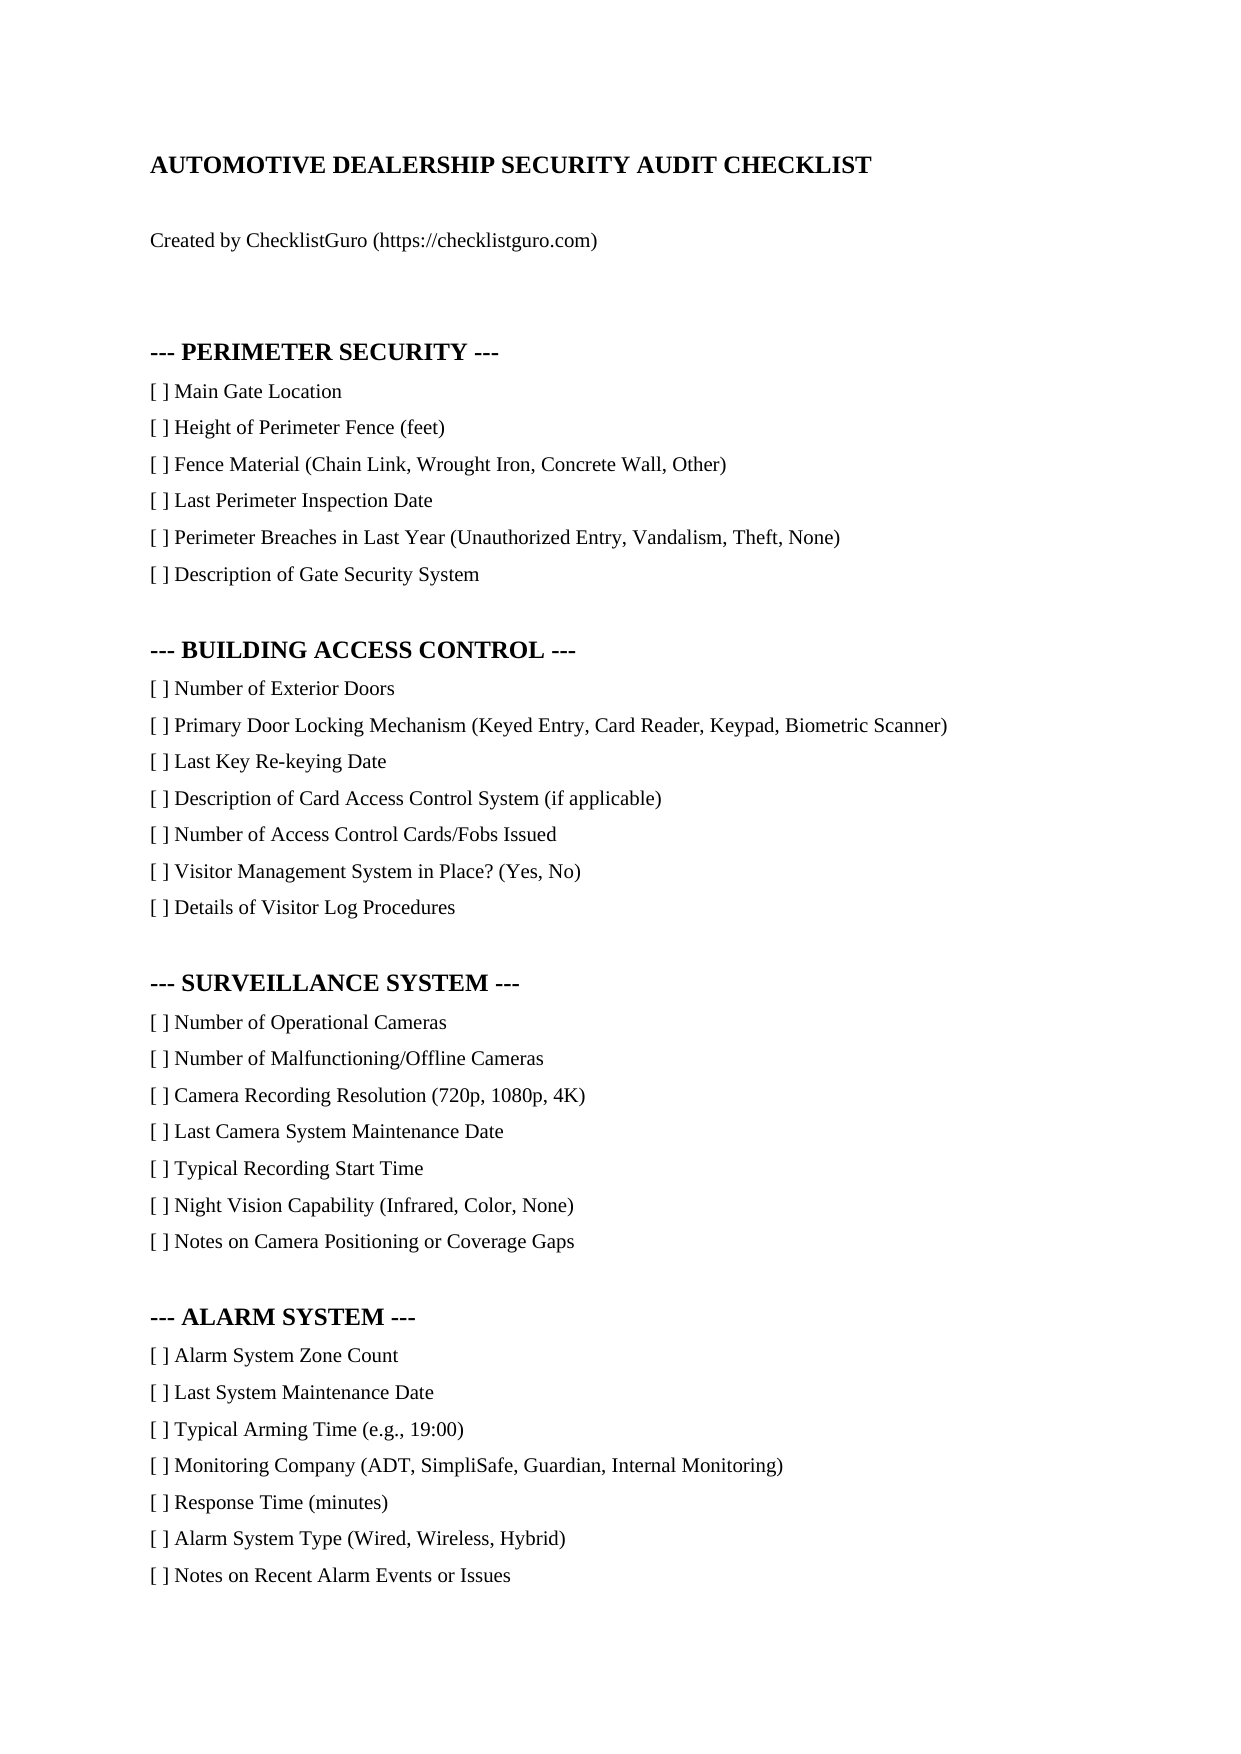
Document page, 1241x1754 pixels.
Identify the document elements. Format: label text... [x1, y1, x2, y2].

text [ ] Last Perimeter Inspection Date [150, 488, 1090, 512]
text --- SURVEILLANCE SYSTEM --- [150, 968, 1090, 997]
text Created by ChecklistGuro (https://checklistguro.com) [150, 228, 1090, 252]
text --- BUILDING ACCESS CONTROL --- [150, 635, 1090, 663]
text --- ALARM SYSTEM --- [150, 1302, 1090, 1331]
text --- PERIMETER SECURITY --- [150, 337, 1090, 366]
text [ ] Response Time (minutes) [150, 1490, 1090, 1514]
text [ ] Number of Access Control Cards/Fobs Issued [150, 822, 1090, 846]
text [ ] Number of Exterior Doors [150, 676, 1090, 700]
text [ ] Last Key Re-keying Date [150, 749, 1090, 773]
text [ ] Details of Visitor Log Procedures [150, 895, 1090, 919]
text [ ] Camera Recording Resolution (720p, 1080p, 4K) [150, 1083, 1090, 1107]
text [ ] Alarm System Zone Count [150, 1343, 1090, 1367]
text [ ] Notes on Recent Alarm Events or Issues [150, 1563, 1090, 1587]
text [ ] Fence Material (Chain Link, Wrought Iron, Concrete Wall, Other) [150, 452, 1090, 476]
text [ ] Notes on Camera Positioning or Coverage Gaps [150, 1229, 1090, 1253]
text [ ] Monitoring Company (ADT, SimpliSafe, Guardian, Internal Monitoring) [150, 1453, 1090, 1477]
text [ ] Description of Gate Security System [150, 562, 1090, 586]
text [ ] Typical Arming Time (e.g., 19:00) [150, 1417, 1090, 1441]
text AUTOMOTIVE DEALERSHIP SECURITY AUDIT CHECKLIST [150, 150, 1090, 179]
text [ ] Typical Recording Start Time [150, 1156, 1090, 1180]
text [ ] Description of Card Access Control System (if applicable) [150, 786, 1090, 810]
text [ ] Number of Operational Cameras [150, 1010, 1090, 1034]
text [ ] Height of Perimeter Fence (feet) [150, 415, 1090, 439]
text [ ] Primary Door Locking Mechanism (Keyed Entry, Card Reader, Keypad, Biometric Scanner) [150, 712, 1090, 737]
text [ ] Last System Maintenance Date [150, 1380, 1090, 1404]
text [ ] Perimeter Breaches in Last Year (Unauthorized Entry, Vandalism, Theft, None) [150, 525, 1090, 549]
text [ ] Number of Malfunctioning/Offline Cameras [150, 1046, 1090, 1070]
text [ ] Last Camera System Maintenance Date [150, 1119, 1090, 1143]
text [ ] Main Gate Location [150, 379, 1090, 403]
text [ ] Night Vision Capability (Infrared, Color, None) [150, 1192, 1090, 1217]
text [ ] Alarm System Type (Wired, Wireless, Hybrid) [150, 1526, 1090, 1550]
text [ ] Visitor Management System in Place? (Yes, No) [150, 859, 1090, 883]
